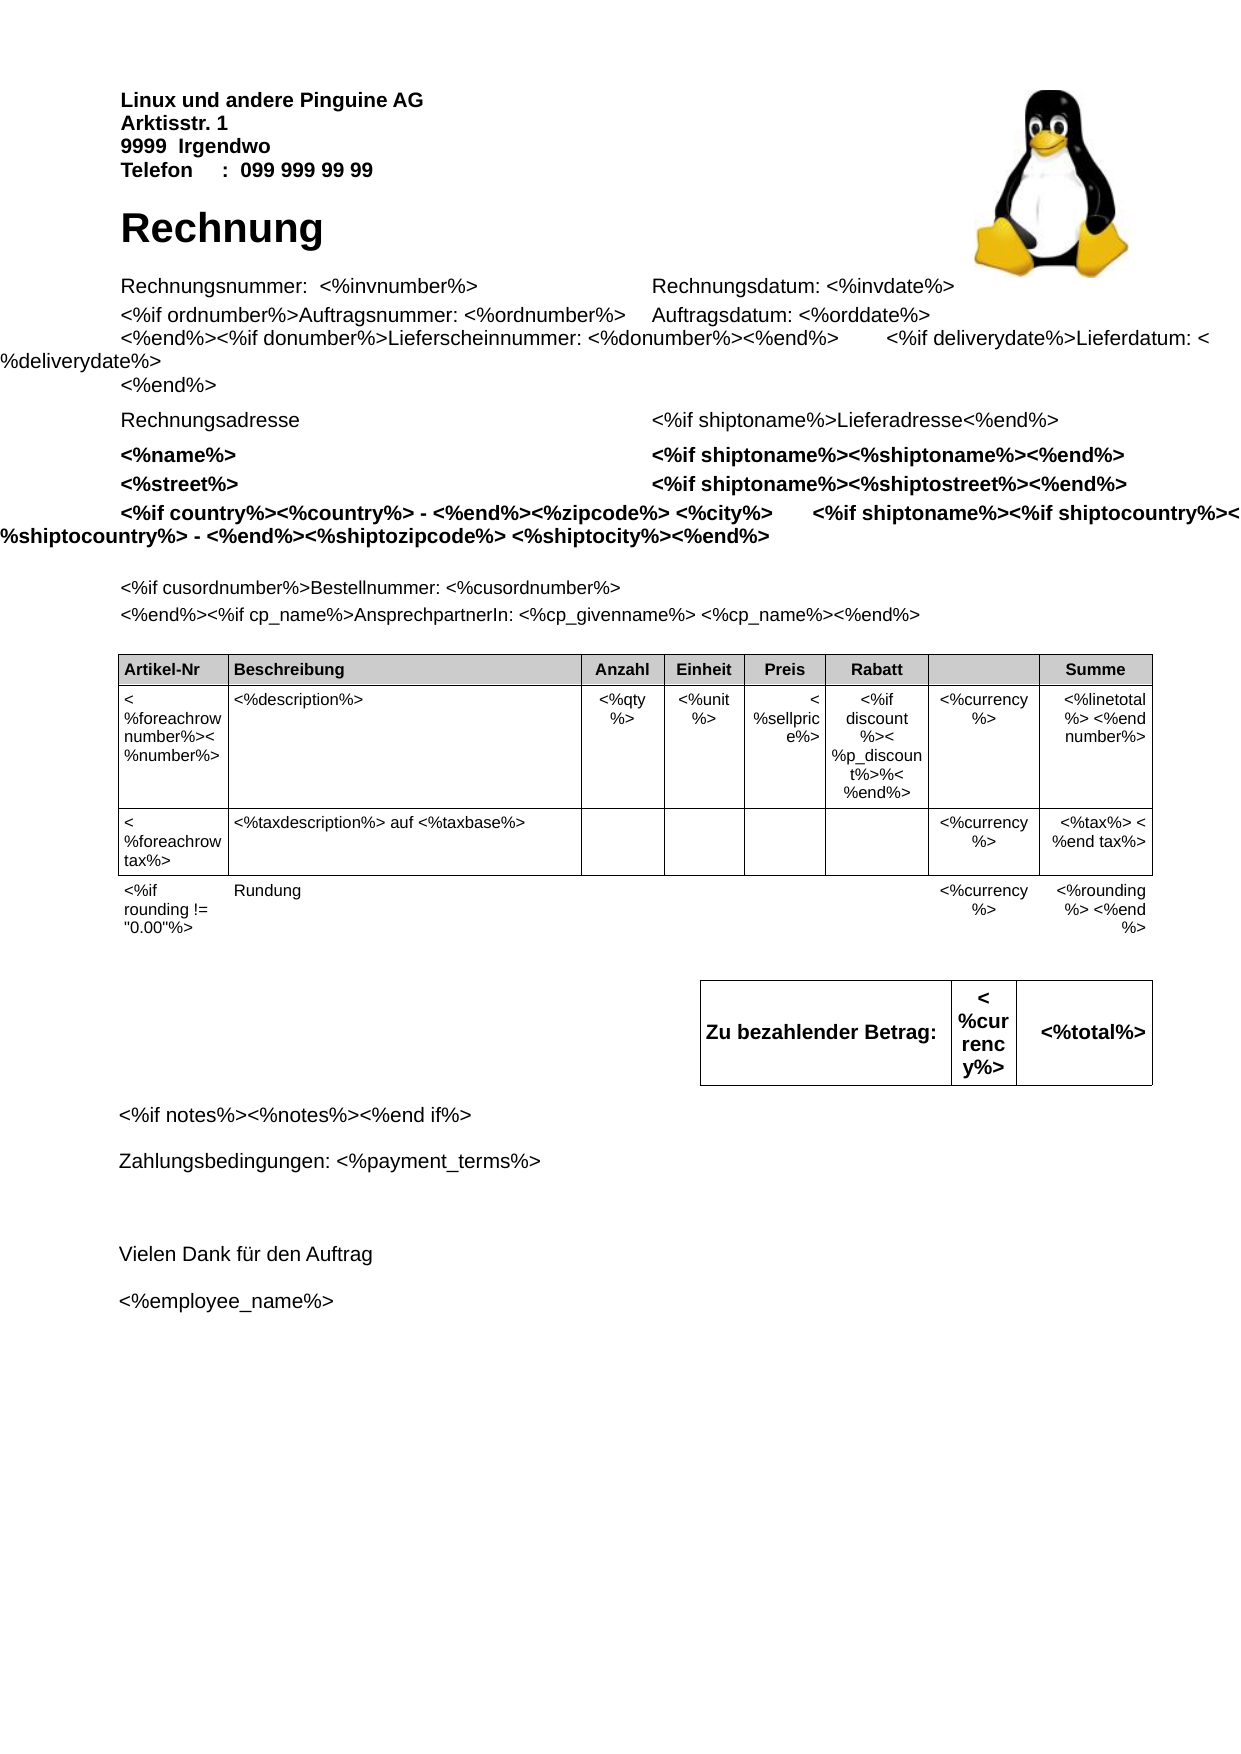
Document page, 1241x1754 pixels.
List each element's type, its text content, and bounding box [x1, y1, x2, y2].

table_cell <%currency%> [929, 809, 1039, 875]
table_cell [825, 876, 928, 943]
table_header Beschreibung [229, 655, 581, 684]
table_cell [664, 876, 744, 943]
text <%name%> <%if shiptoname%><%shiptoname%><%end%> [0, 443, 1240, 467]
text <%if cusordnumber%>Bestellnummer: <%cusordnumber%> [0, 577, 1240, 598]
table_cell [581, 876, 664, 943]
table_cell <%taxdescription%> auf <%taxbase%> [229, 809, 581, 875]
table_cell <%linetotal%> <%end number%> [1040, 686, 1152, 808]
table_cell [582, 809, 664, 875]
table_cell Rundung [228, 876, 581, 943]
table_header Artikel-Nr [119, 655, 228, 684]
text <%if country%><%country%> - <%end%><%zipcode%> <%city%> <%if shiptoname%><%if shiptocountry%><%shiptocountry%> - <%end%><%shiptozipcode%> <%shiptocity%><%end%> [0, 502, 1240, 571]
table_cell <%qty%> [582, 686, 664, 808]
table_header <%currency%> [952, 981, 1016, 1085]
text Rechnung [0, 205, 974, 251]
table_cell <%rounding%> <%end%> [1040, 876, 1152, 943]
text <%end%><%if cp_name%>AnsprechpartnerIn: <%cp_givenname%> <%cp_name%><%end%> [0, 604, 1240, 625]
text Linux und andere Pinguine AG [0, 88, 1240, 112]
table_cell [826, 809, 928, 875]
table_cell <%if discount%><%p_discount%>%<%end%> [826, 686, 928, 808]
text <%if notes%><%notes%><%end if%> [0, 1103, 1240, 1127]
text [1129, 112, 1240, 135]
text Zahlungsbedingungen: <%payment_terms%> [0, 1150, 1240, 1173]
table_header Zu bezahlender Betrag: [701, 981, 951, 1085]
text Rechnungsadresse <%if shiptoname%>Lieferadresse<%end%> [0, 408, 1240, 432]
table_header Anzahl [582, 655, 664, 684]
table_header Rabatt [826, 655, 928, 684]
text Vielen Dank für den Auftrag [0, 1243, 1240, 1266]
table_header Summe [1040, 655, 1152, 684]
table_cell <%if rounding != "0.00"%> [118, 876, 228, 943]
table_cell <%foreachrow number%><%number%> [119, 686, 228, 808]
text <%street%> <%if shiptoname%><%shiptostreet%><%end%> [0, 472, 1240, 496]
text [1129, 135, 1240, 181]
table_cell <%unit%> [665, 686, 744, 808]
table_cell <%foreachrow tax%> [119, 809, 228, 875]
picture [974, 90, 1129, 278]
text <%if ordnumber%>Auftragsnummer: <%ordnumber%> Auftragsdatum: <%orddate%> <%end%><%if donumber%>Lieferscheinnummer: <%donumber%><%end%> <%if deliverydate%>Lieferdatum: <%deliverydate%> <%end%> [0, 304, 1240, 397]
table_header [929, 655, 1039, 684]
text [1129, 205, 1240, 251]
text <%employee_name%> [0, 1289, 1240, 1313]
table_cell [665, 809, 744, 875]
table_cell <%currency%> [929, 686, 1039, 808]
text 9999 Irgendwo Telefon : 099 999 99 99 [0, 135, 974, 181]
text Rechnungsnummer: <%invnumber%> Rechnungsdatum: <%invdate%> [0, 274, 1240, 298]
table_cell [744, 876, 825, 943]
table_cell [745, 809, 825, 875]
table_cell <%currency%> [928, 876, 1039, 943]
table_cell <%tax%> <%end tax%> [1040, 809, 1152, 875]
text Arktisstr. 1 [0, 112, 974, 135]
table_header Preis [745, 655, 825, 684]
table_header <%total%> [1017, 981, 1152, 1085]
table_header Einheit [665, 655, 744, 684]
table_cell <%description%> [229, 686, 581, 808]
table_cell <%sellprice%> [745, 686, 825, 808]
